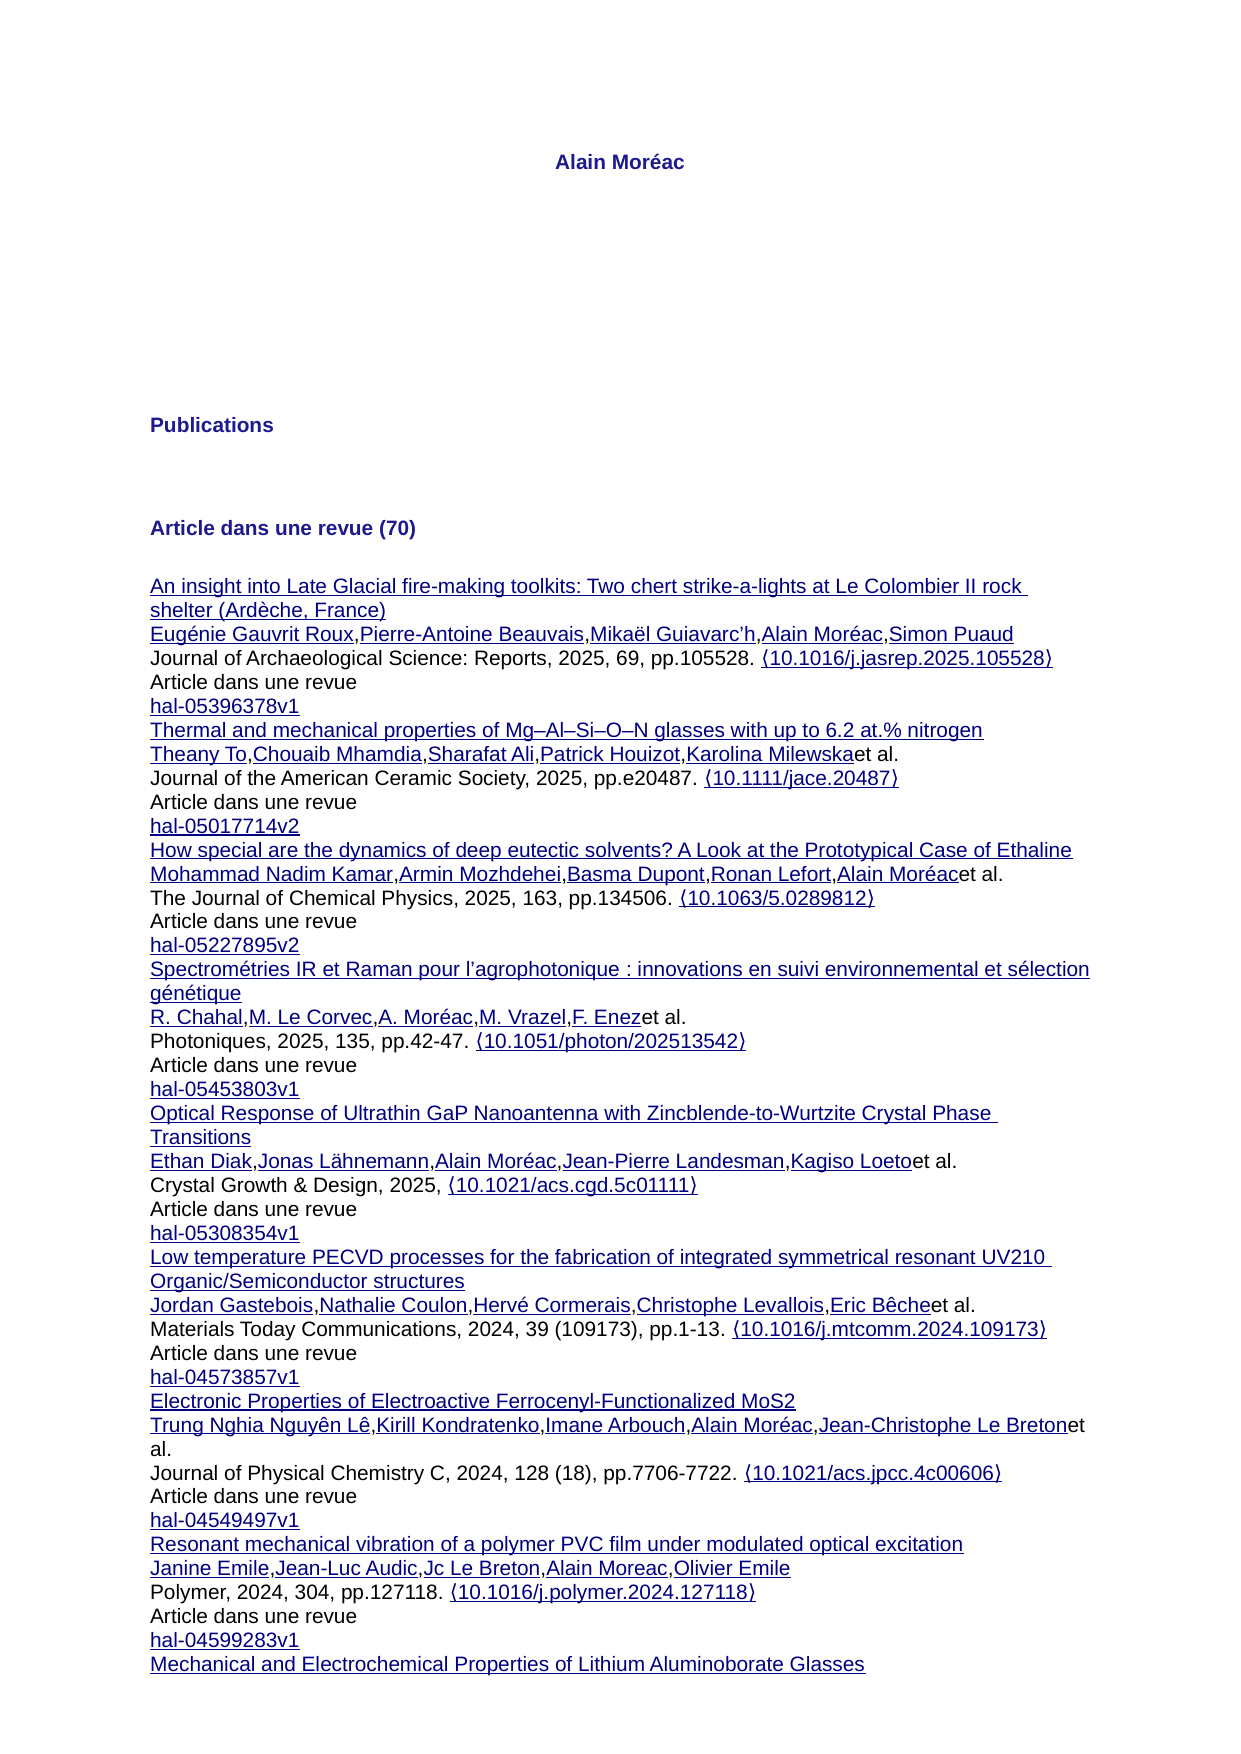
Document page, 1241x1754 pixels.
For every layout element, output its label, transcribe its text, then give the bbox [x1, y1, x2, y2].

table_cell Electronic Properties of Electroactive Ferrocenyl-Functionalized MoS2 Trung Nghia Nguyên Lê,Kirill Kondratenko,Imane Arbouch,Alain Moréac,Jean-Christophe Le Bretonet al. Journal of Physical Chemistry C, 2024, 128 (18), pp.7706-7722. ⟨10.1021/acs.jpcc.4c00606⟩ Article dans une revue hal-04549497v1 [150, 1389, 1090, 1532]
table_cell Resonant mechanical vibration of a polymer PVC film under modulated optical excitation Janine Emile,Jean-Luc Audic,Jc Le Breton,Alain Moreac,Olivier Emile Polymer, 2024, 304, pp.127118. ⟨10.1016/j.polymer.2024.127118⟩ Article dans une revue hal-04599283v1 [150, 1532, 1090, 1652]
subtitle Alain Moréac [150, 150, 1090, 174]
subtitle Article dans une revue (70) [150, 516, 1090, 539]
table_cell How special are the dynamics of deep eutectic solvents? A Look at the Prototypical Case of Ethaline Mohammad Nadim Kamar,Armin Mozhdehei,Basma Dupont,Ronan Lefort,Alain Moréacet al. The Journal of Chemical Physics, 2025, 163, pp.134506. ⟨10.1063/5.0289812⟩ Article dans une revue hal-05227895v2 [150, 838, 1090, 957]
table_cell Mechanical and Electrochemical Properties of Lithium Aluminoborate Glasses [150, 1652, 1090, 1676]
table_cell Spectrométries IR et Raman pour l’agrophotonique : innovations en suivi environnemental et sélection [150, 957, 1090, 978]
table_cell Thermal and mechanical properties of Mg–Al–Si–O–N glasses with up to 6.2 at.% nitrogen Theany To,Chouaib Mhamdia,Sharafat Ali,Patrick Houizot,Karolina Milewskaet al. Journal of the American Ceramic Society, 2025, pp.e20487. ⟨10.1111/jace.20487⟩ Article dans une revue hal-05017714v2 [150, 718, 1090, 837]
table_cell Low temperature PECVD processes for the fabrication of integrated symmetrical resonant UV210 Organic/Semiconductor structures Jordan Gastebois,Nathalie Coulon,Hervé Cormerais,Christophe Levallois,Eric Bêcheet al. Materials Today Communications, 2024, 39 (109173), pp.1-13. ⟨10.1016/j.mtcomm.2024.109173⟩ Article dans une revue hal-04573857v1 [150, 1245, 1090, 1388]
table_cell génétique R. Chahal,M. Le Corvec,A. Moréac,M. Vrazel,F. Enezet al. Photoniques, 2025, 135, pp.42-47. ⟨10.1051/photon/202513542⟩ Article dans une revue hal-05453803v1 [150, 979, 1090, 1101]
table_cell Optical Response of Ultrathin GaP Nanoantenna with Zincblende-to-Wurtzite Crystal Phase Transitions Ethan Diak,Jonas Lähnemann,Alain Moréac,Jean-Pierre Landesman,Kagiso Loetoet al. Crystal Growth & Design, 2025, ⟨10.1021/acs.cgd.5c01111⟩ Article dans une revue hal-05308354v1 [150, 1101, 1090, 1245]
subtitle Publications [150, 412, 1090, 436]
table_header An insight into Late Glacial fire-making toolkits: Two chert strike-a-lights at Le Colombier II rock shelter (Ardèche, France) Eugénie Gauvrit Roux,Pierre-Antoine Beauvais,Mikaël Guiavarc’h,Alain Moréac,Simon Puaud Journal of Archaeological Science: Reports, 2025, 69, pp.105528. ⟨10.1016/j.jasrep.2025.105528⟩ Article dans une revue hal-05396378v1 [150, 574, 1090, 718]
